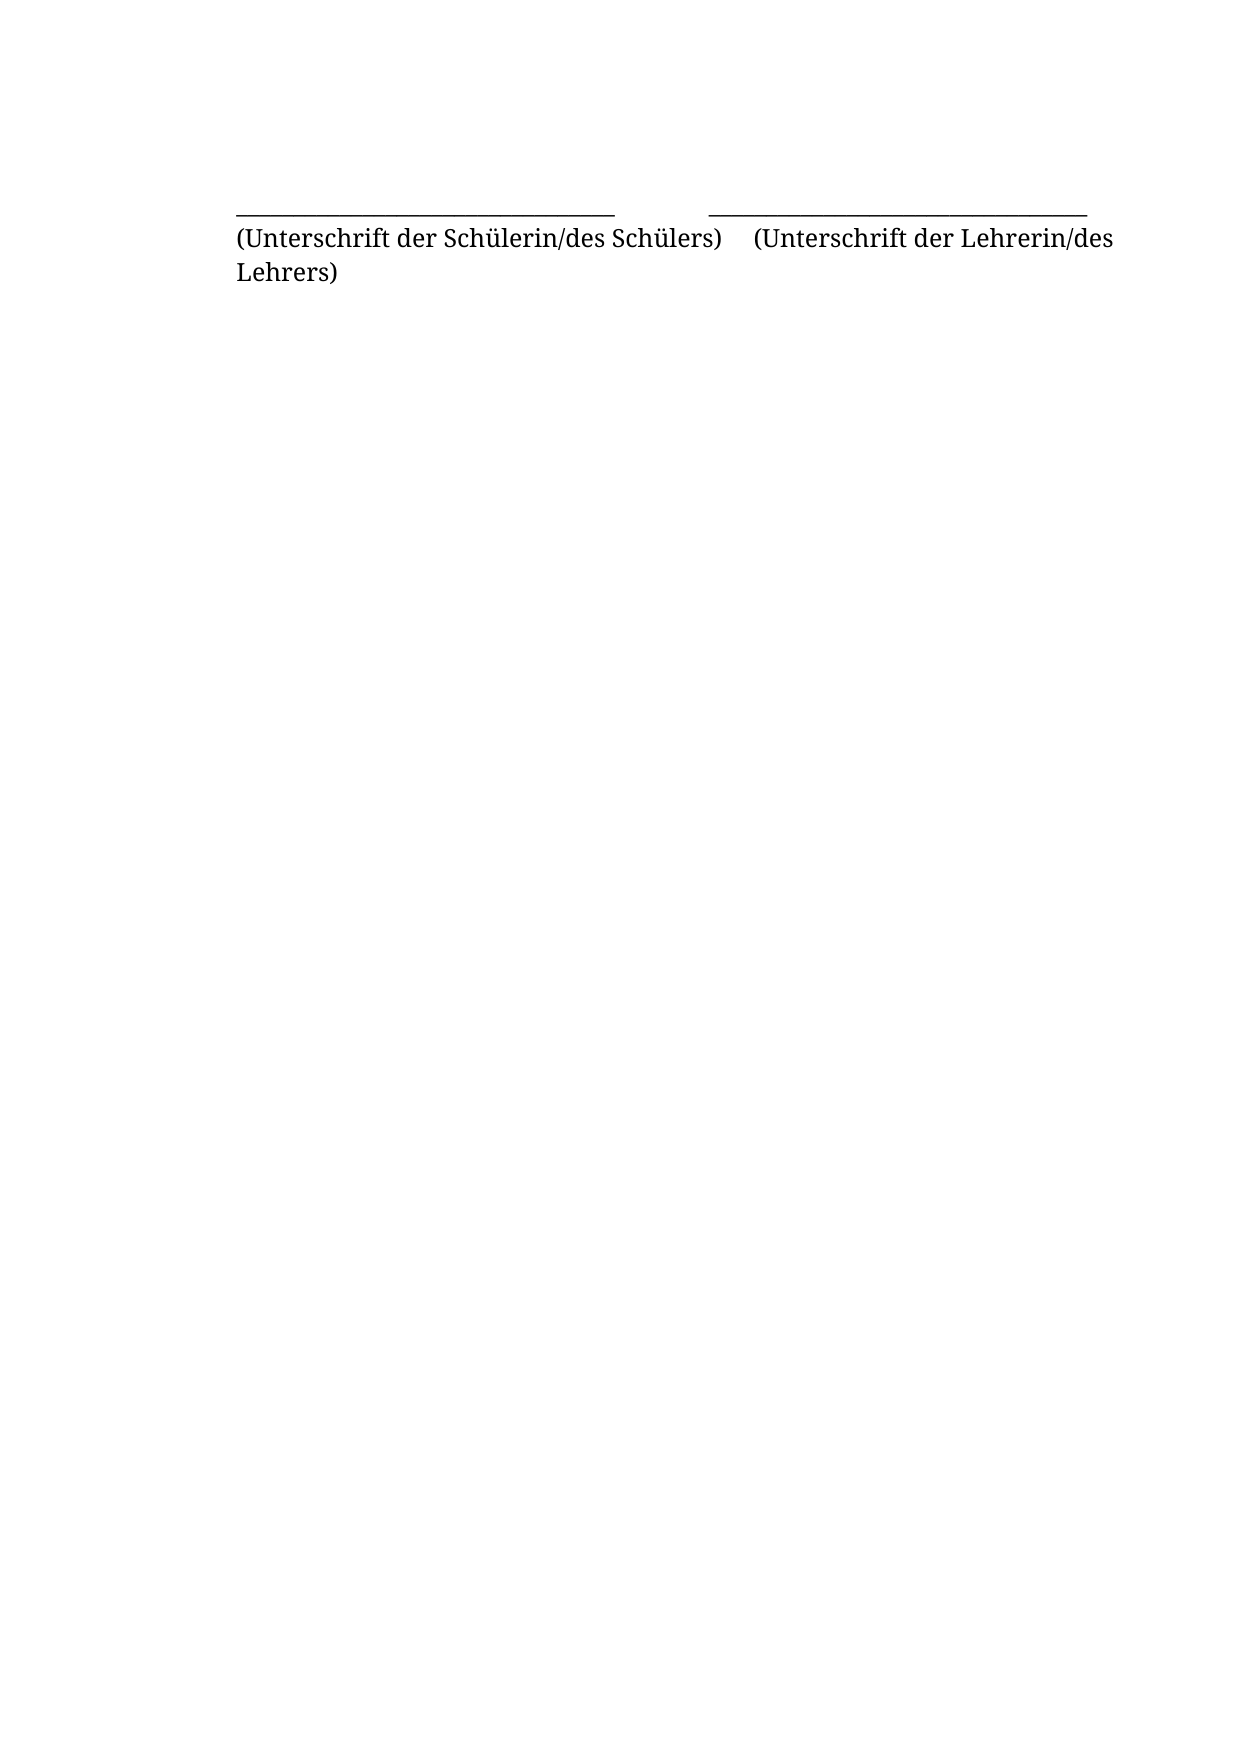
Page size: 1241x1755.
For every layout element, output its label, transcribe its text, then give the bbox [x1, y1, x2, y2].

text (Unterschrift der Schülerin/des Schülers) (Unterschrift der Lehrerin/des Lehrers) [236, 220, 1122, 288]
text _________________________________ _________________________________ [236, 186, 1122, 220]
